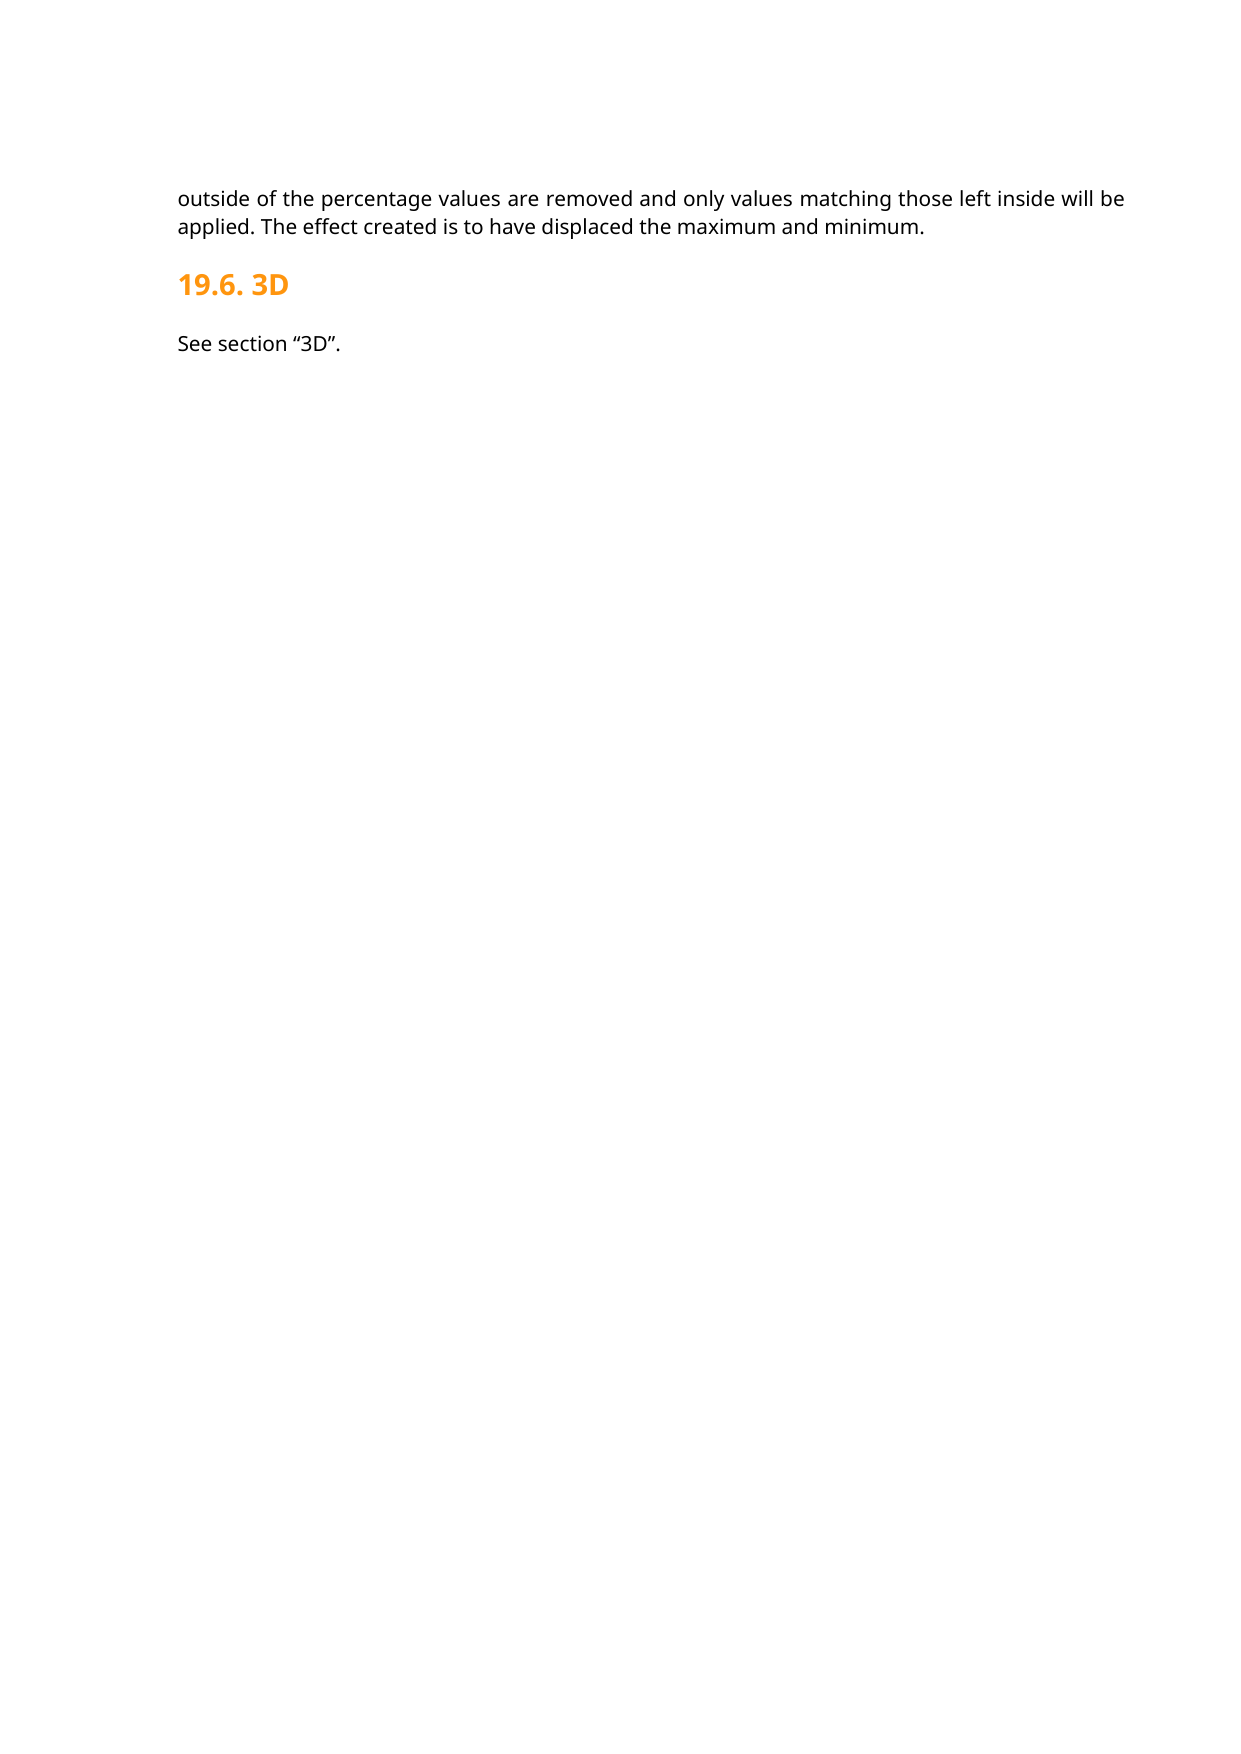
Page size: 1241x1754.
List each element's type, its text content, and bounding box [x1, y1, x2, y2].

subtitle 19.6. 3D [177, 264, 1125, 304]
text outside of the percentage values ​​are removed and only values ​​matching those left inside will be applied. The effect created is to have displaced the maximum and minimum. [177, 184, 1125, 241]
text See section “3D”. [177, 329, 1125, 357]
